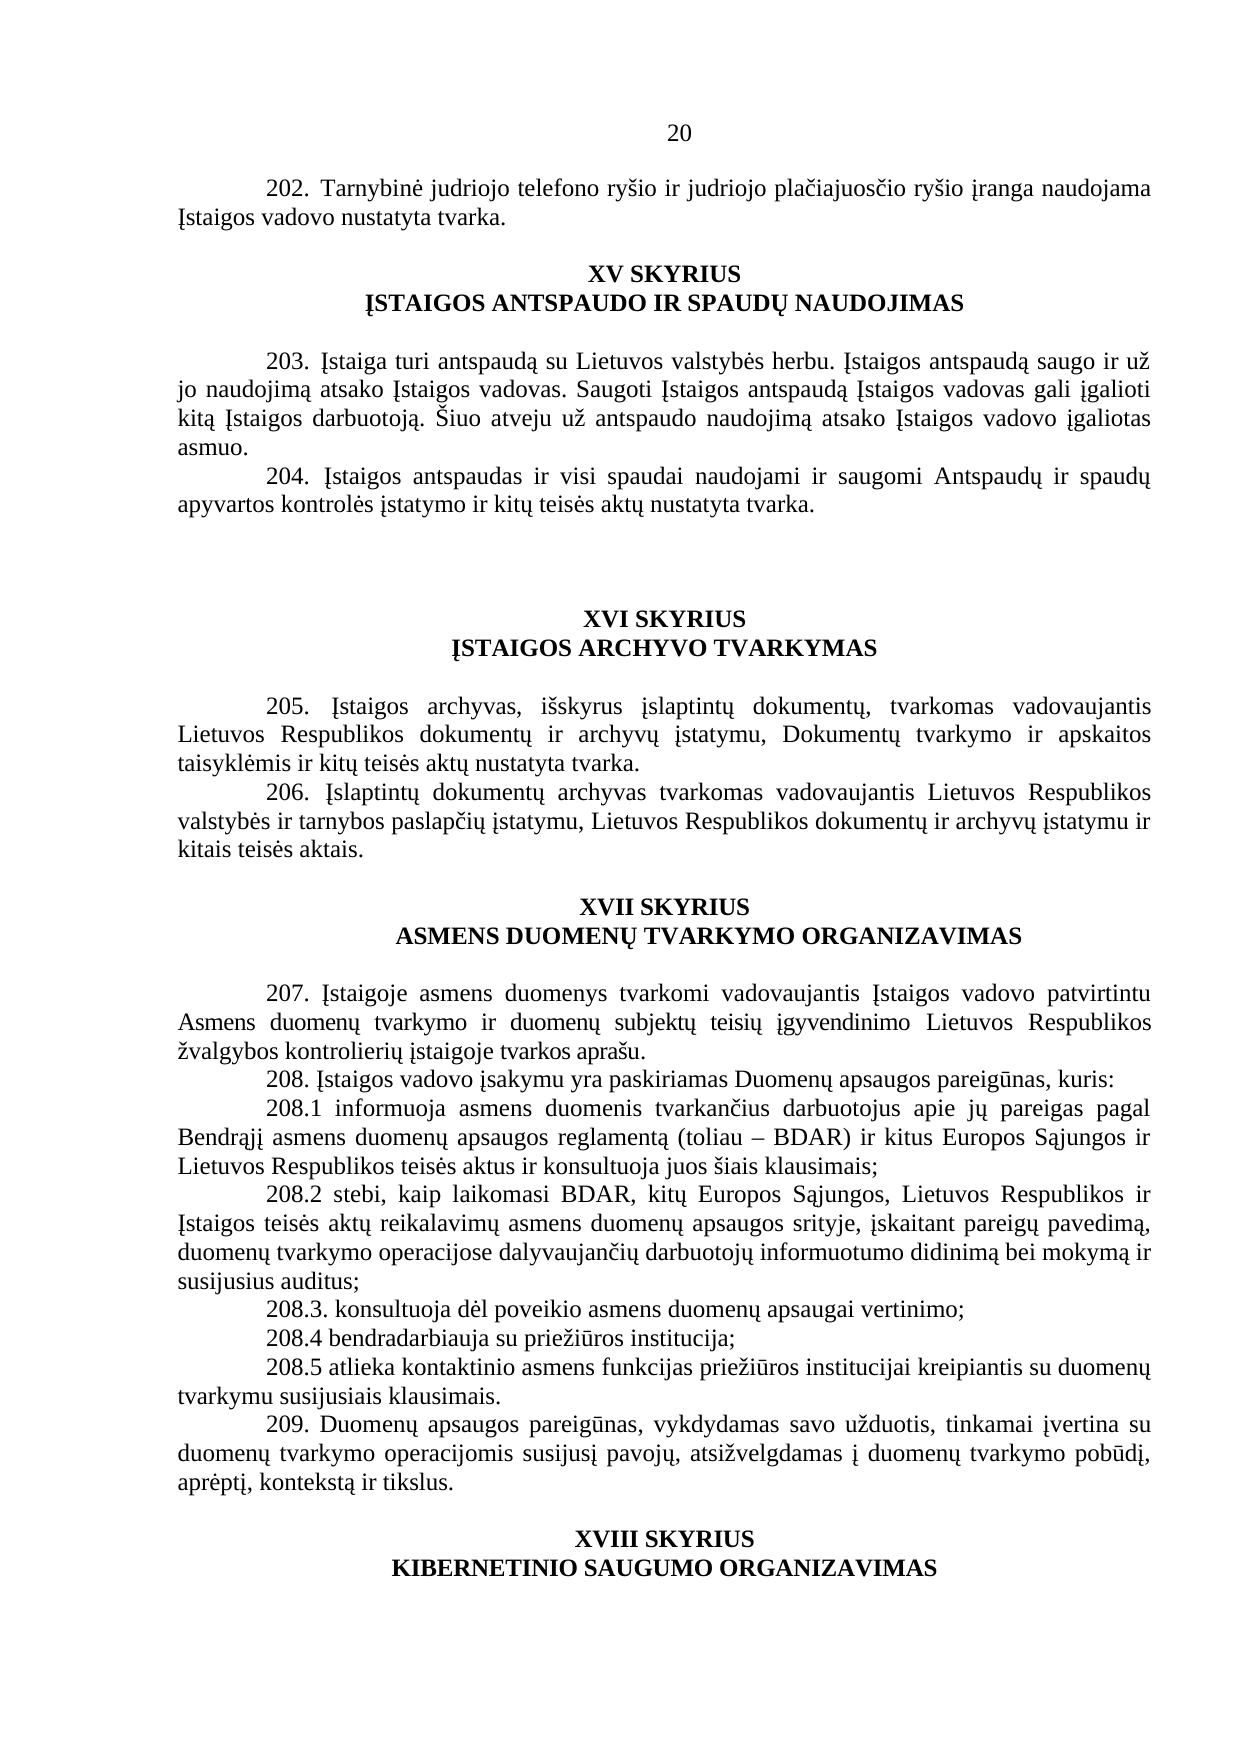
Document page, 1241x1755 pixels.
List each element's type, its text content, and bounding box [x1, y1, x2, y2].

text ASMENS DUOMENŲ TVARKYMO ORGANIZAVIMAS [177, 921, 1152, 949]
text 202. Tarnybinė judriojo telefono ryšio ir judriojo plačiajuosčio ryšio įranga naudojama Įstaigos vadovo nustatyta tvarka. [177, 173, 1152, 231]
text 207. Įstaigoje asmens duomenys tvarkomi vadovaujantis Įstaigos vadovo patvirtintu Asmens duomenų tvarkymo ir duomenų subjektų teisių įgyvendinimo Lietuvos Respublikos žvalgybos kontrolierių įstaigoje tvarkos aprašu. [177, 978, 1152, 1064]
text 208.1 informuoja asmens duomenis tvarkančius darbuotojus apie jų pareigas pagal Bendrąjį asmens duomenų apsaugos reglamentą (toliau – BDAR) ir kitus Europos Sąjungos ir Lietuvos Respublikos teisės aktus ir konsultuoja juos šiais klausimais; [177, 1093, 1152, 1179]
text 204. Įstaigos antspaudas ir visi spaudai naudojami ir saugomi Antspaudų ir spaudų apyvartos kontrolės įstatymo ir kitų teisės aktų nustatyta tvarka. [177, 461, 1152, 518]
text 208.3. konsultuoja dėl poveikio asmens duomenų apsaugai vertinimo; [177, 1294, 1152, 1323]
text 209. Duomenų apsaugos pareigūnas, vykdydamas savo užduotis, tinkamai įvertina su duomenų tvarkymo operacijomis susijusį pavojų, atsižvelgdamas į duomenų tvarkymo pobūdį, aprėptį, kontekstą ir tikslus. [177, 1409, 1152, 1496]
text XVIII SKYRIUS [177, 1524, 1152, 1553]
text ĮSTAIGOS ANTSPAUDO IR SPAUDŲ NAUDOJIMAS [177, 288, 1152, 317]
text XVI SKYRIUS [177, 604, 1152, 633]
text XVII SKYRIUS [177, 892, 1152, 921]
text 206. Įslaptintų dokumentų archyvas tvarkomas vadovaujantis Lietuvos Respublikos valstybės ir tarnybos paslapčių įstatymu, Lietuvos Respublikos dokumentų ir archyvų įstatymu ir kitais teisės aktais. [177, 777, 1152, 863]
text 205. Įstaigos archyvas, išskyrus įslaptintų dokumentų, tvarkomas vadovaujantis Lietuvos Respublikos dokumentų ir archyvų įstatymu, Dokumentų tvarkymo ir apskaitos taisyklėmis ir kitų teisės aktų nustatyta tvarka. [177, 691, 1152, 777]
text 208.4 bendradarbiauja su priežiūros institucija; [177, 1323, 1152, 1352]
text 208.5 atlieka kontaktinio asmens funkcijas priežiūros institucijai kreipiantis su duomenų tvarkymu susijusiais klausimais. [177, 1352, 1152, 1409]
text 208. Įstaigos vadovo įsakymu yra paskiriamas Duomenų apsaugos pareigūnas, kuris: [177, 1064, 1152, 1093]
text XV SKYRIUS [177, 259, 1152, 288]
text 208.2 stebi, kaip laikomasi BDAR, kitų Europos Sąjungos, Lietuvos Respublikos ir Įstaigos teisės aktų reikalavimų asmens duomenų apsaugos srityje, įskaitant pareigų pavedimą, duomenų tvarkymo operacijose dalyvaujančių darbuotojų informuotumo didinimą bei mokymą ir susijusius auditus; [177, 1179, 1152, 1294]
text 203. Įstaiga turi antspaudą su Lietuvos valstybės herbu. Įstaigos antspaudą saugo ir už jo naudojimą atsako Įstaigos vadovas. Saugoti Įstaigos antspaudą Įstaigos vadovas gali įgalioti kitą Įstaigos darbuotoją. Šiuo atveju už antspaudo naudojimą atsako Įstaigos vadovo įgaliotas asmuo. [177, 346, 1152, 461]
text KIBERNETINIO SAUGUMO ORGANIZAVIMAS [177, 1553, 1152, 1582]
text ĮSTAIGOS ARCHYVO TVARKYMAS [177, 633, 1152, 662]
